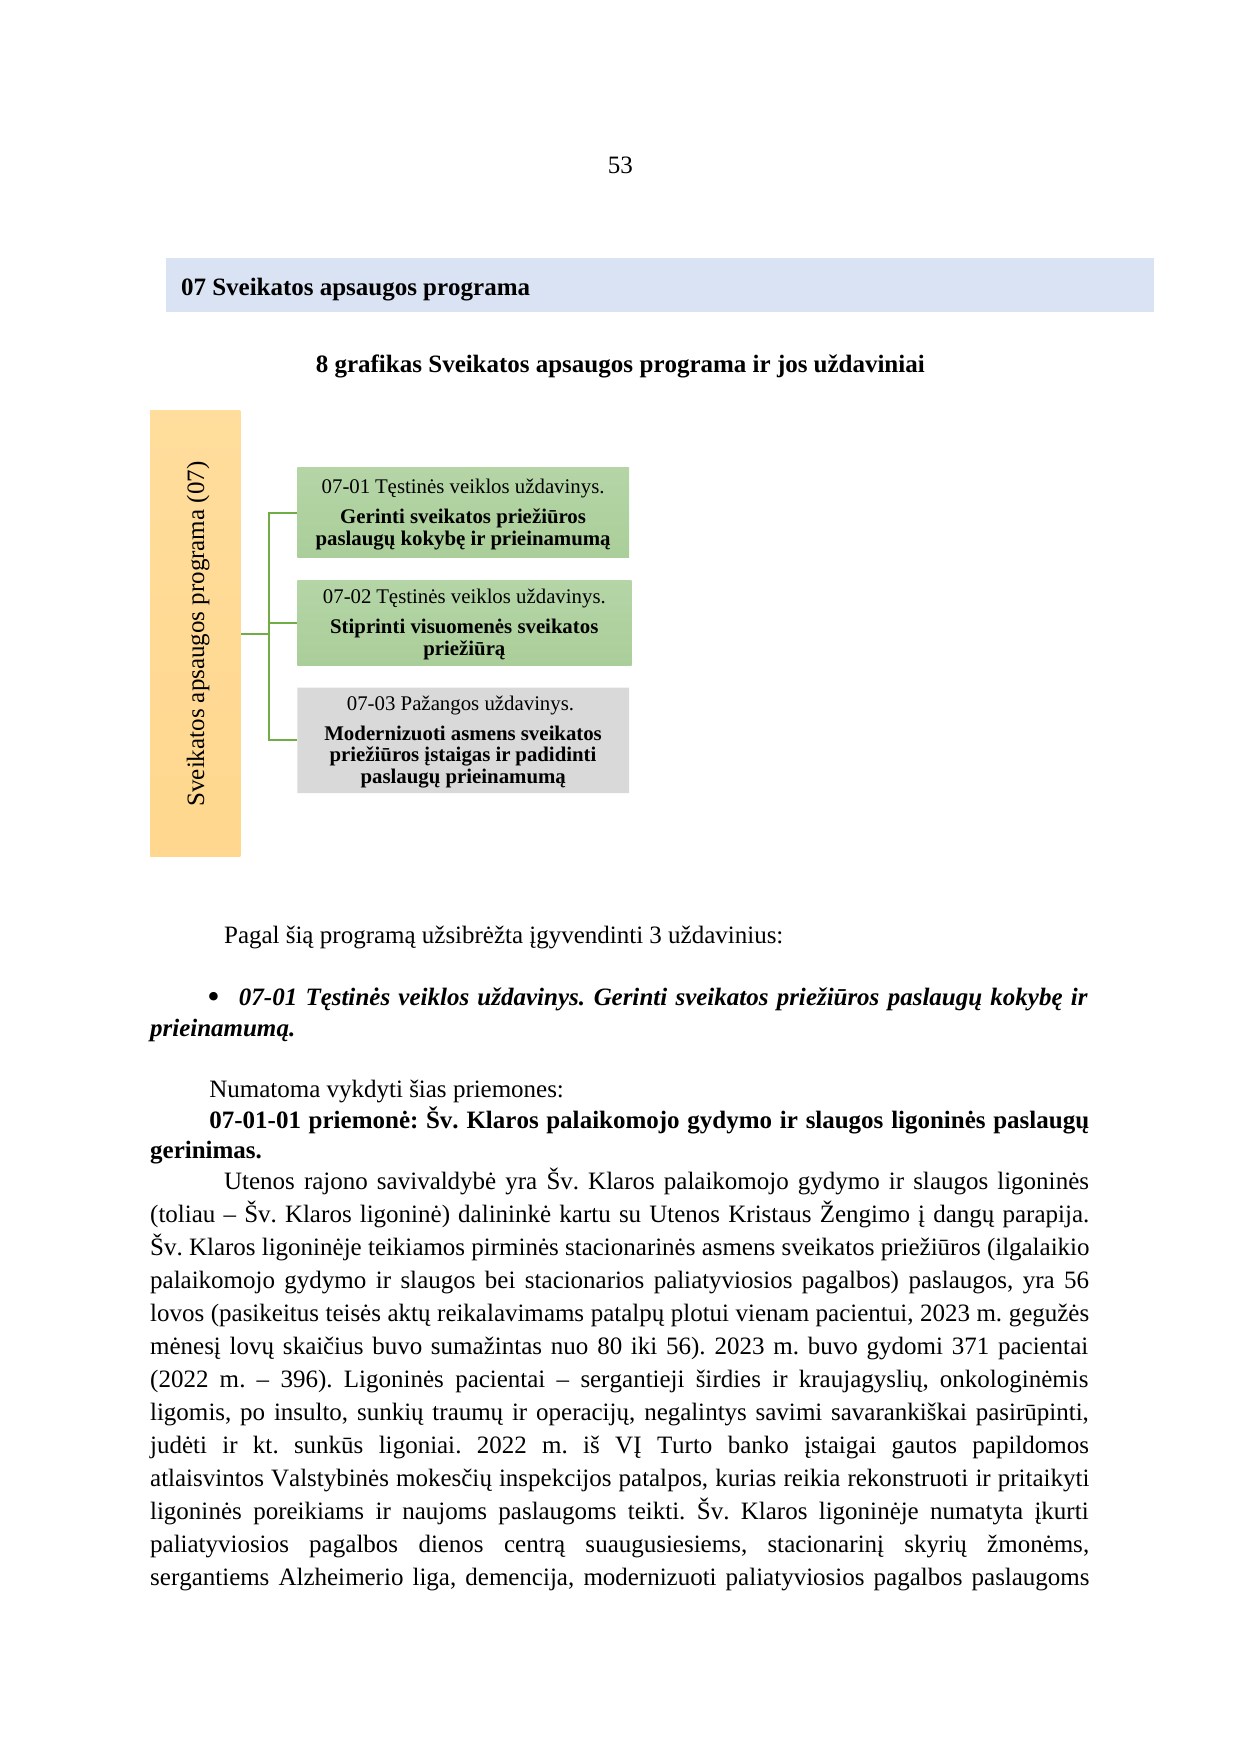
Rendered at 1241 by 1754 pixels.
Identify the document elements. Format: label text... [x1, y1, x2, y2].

text Utenos rajono savivaldybė yra Šv. Klaros palaikomojo gydymo ir slaugos ligoninės (toliau – Šv. Klaros ligoninė) dalininkė kartu su Utenos Kristaus Žengimo į dangų parapija. Šv. Klaros ligoninėje teikiamos pirminės stacionarinės asmens sveikatos priežiūros (ilgalaikio palaikomojo gydymo ir slaugos bei stacionarios paliatyviosios pagalbos) paslaugos, yra 56 lovos (pasikeitus teisės aktų reikalavimams patalpų plotui vienam pacientui, 2023 m. gegužės mėnesį lovų skaičius buvo sumažintas nuo 80 iki 56). 2023 m. buvo gydomi 371 pacientai (2022 m. – 396). Ligoninės pacientai – sergantieji širdies ir kraujagyslių, onkologinėmis ligomis, po insulto, sunkių traumų ir operacijų, negalintys savimi savarankiškai pasirūpinti, judėti ir kt. sunkūs ligoniai. 2022 m. iš VĮ Turto banko įstaigai gautos papildomos atlaisvintos Valstybinės mokesčių inspekcijos patalpos, kurias reikia rekonstruoti ir pritaikyti ligoninės poreikiams ir naujoms paslaugoms teikti. Šv. Klaros ligoninėje numatyta įkurti paliatyviosios pagalbos dienos centrą suaugusiesiems, stacionarinį skyrių žmonėms, sergantiems Alzheimerio liga, demencija, modernizuoti paliatyviosios pagalbos paslaugoms [150, 1166, 1090, 1591]
text Pagal šią programą užsibrėžta įgyvendinti 3 uždavinius: [150, 920, 1090, 949]
text 8 grafikas Sveikatos apsaugos programa ir jos uždaviniai [150, 349, 1090, 378]
text 07-01-01 priemonė: Šv. Klaros palaikomojo gydymo ir slaugos ligoninės paslaugų gerinimas. [150, 1105, 1090, 1164]
text Numatoma vykdyti šias priemones: [209, 1074, 1090, 1103]
text  07-01 Tęstinės veiklos uždavinys. Gerinti sveikatos priežiūros paslaugų kokybę ir prieinamumą. [150, 982, 1090, 1041]
